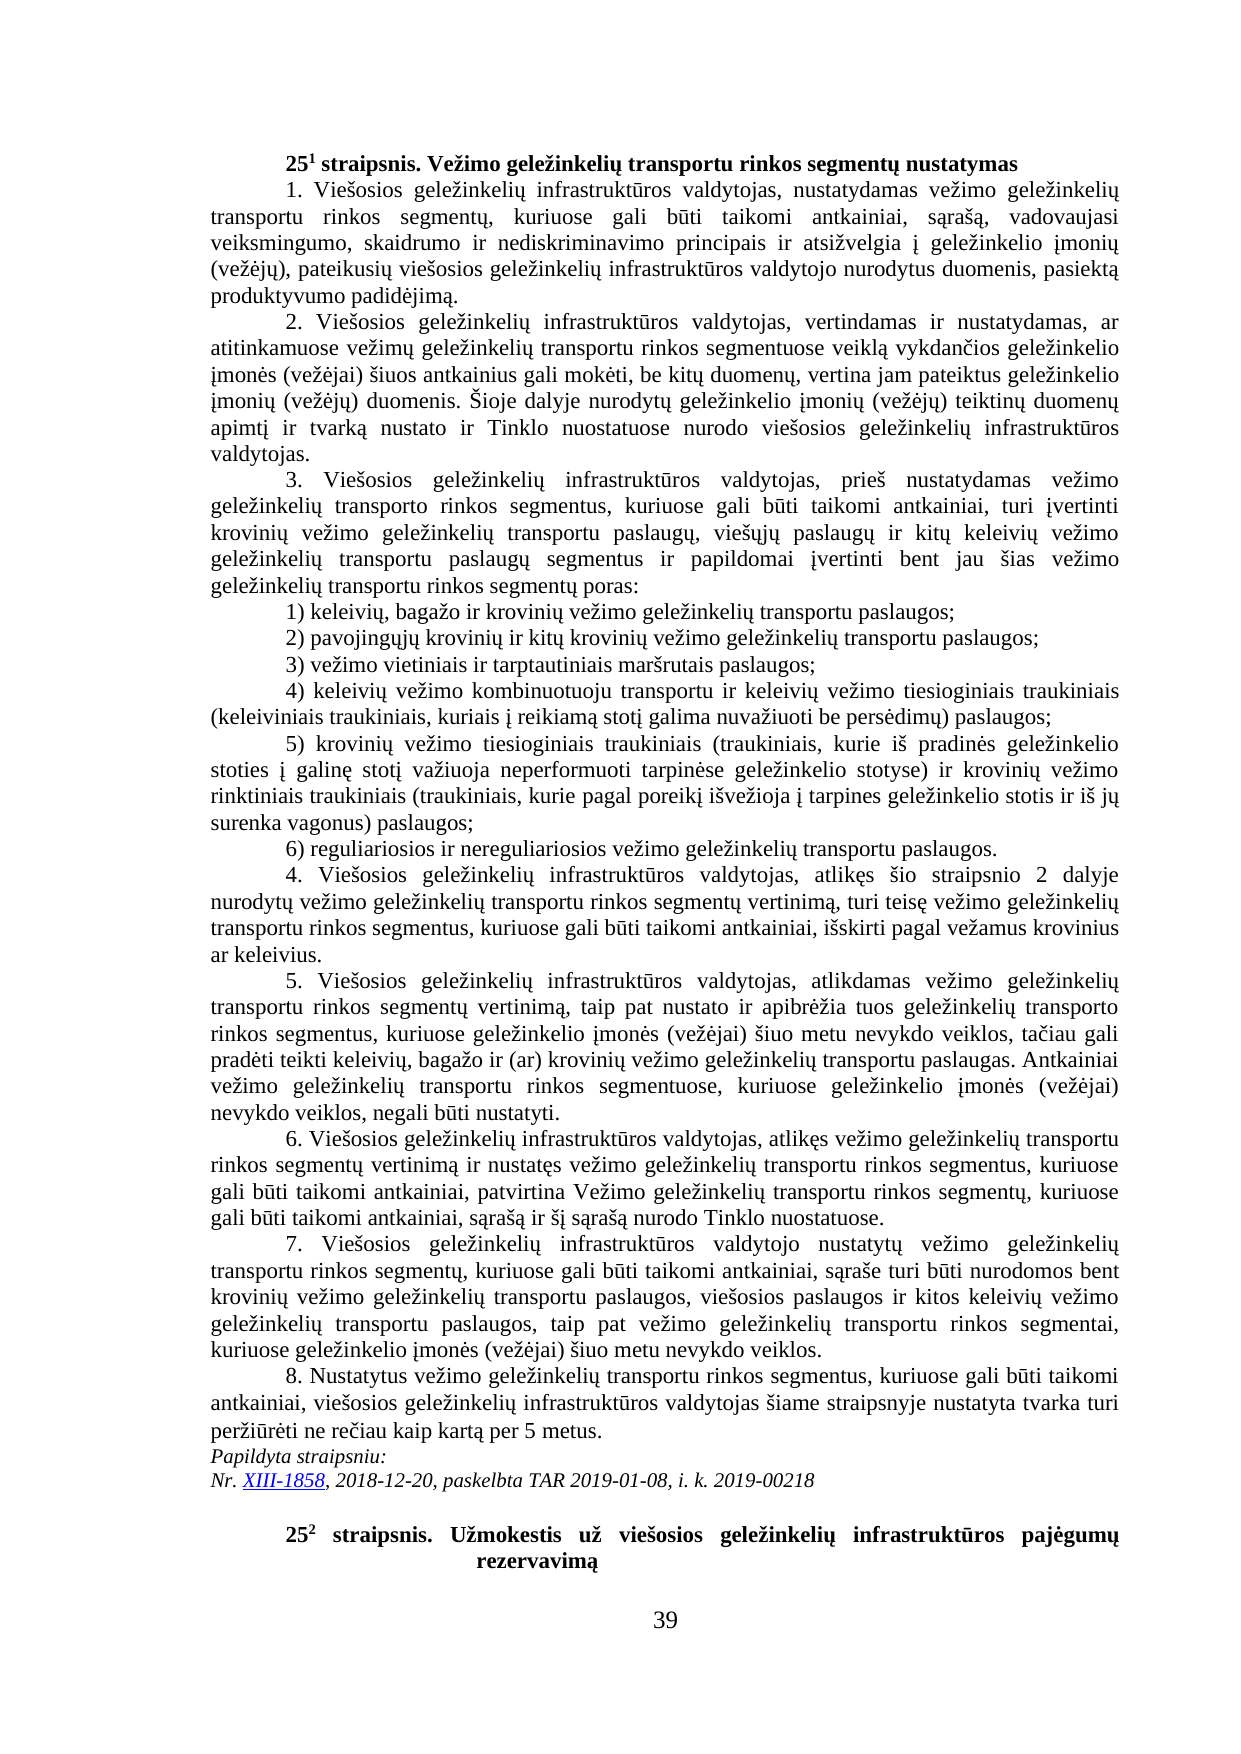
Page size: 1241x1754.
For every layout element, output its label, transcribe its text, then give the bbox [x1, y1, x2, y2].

text 2. Viešosios geležinkelių infrastruktūros valdytojas, vertindamas ir nustatydamas, ar atitinkamuose vežimų geležinkelių transportu rinkos segmentuose veiklą vykdančios geležinkelio įmonės (vežėjai) šiuos antkainius gali mokėti, be kitų duomenų, vertina jam pateiktus geležinkelio įmonių (vežėjų) duomenis. Šioje dalyje nurodytų geležinkelio įmonių (vežėjų) teiktinų duomenų apimtį ir tvarką nustato ir Tinklo nuostatuose nurodo viešosios geležinkelių infrastruktūros valdytojas. [210, 308, 1120, 466]
text 7. Viešosios geležinkelių infrastruktūros valdytojo nustatytų vežimo geležinkelių transportu rinkos segmentų, kuriuose gali būti taikomi antkainiai, sąraše turi būti nurodomos bent krovinių vežimo geležinkelių transportu paslaugos, viešosios paslaugos ir kitos keleivių vežimo geležinkelių transportu paslaugos, taip pat vežimo geležinkelių transportu rinkos segmentai, kuriuose geležinkelio įmonės (vežėjai) šiuo metu nevykdo veiklos. [210, 1231, 1120, 1362]
text 3) vežimo vietiniais ir tarptautiniais maršrutais paslaugos; [210, 651, 1120, 677]
text 1) keleivių, bagažo ir krovinių vežimo geležinkelių transportu paslaugos; [210, 598, 1120, 624]
text 252 straipsnis. Užmokestis už viešosios geležinkelių infrastruktūros pajėgumų rezervavimą [285, 1521, 1120, 1573]
text 1. Viešosios geležinkelių infrastruktūros valdytojas, nustatydamas vežimo geležinkelių transportu rinkos segmentų, kuriuose gali būti taikomi antkainiai, sąrašą, vadovaujasi veiksmingumo, skaidrumo ir nediskriminavimo principais ir atsižvelgia į geležinkelio įmonių (vežėjų), pateikusių viešosios geležinkelių infrastruktūros valdytojo nurodytus duomenis, pasiektą produktyvumo padidėjimą. [210, 176, 1120, 308]
text 8. Nustatytus vežimo geležinkelių transportu rinkos segmentus, kuriuose gali būti taikomi antkainiai, viešosios geležinkelių infrastruktūros valdytojas šiame straipsnyje nustatyta tvarka turi peržiūrėti ne rečiau kaip kartą per 5 metus. [210, 1362, 1120, 1444]
text 3. Viešosios geležinkelių infrastruktūros valdytojas, prieš nustatydamas vežimo geležinkelių transporto rinkos segmentus, kuriuose gali būti taikomi antkainiai, turi įvertinti krovinių vežimo geležinkelių transportu paslaugų, viešųjų paslaugų ir kitų keleivių vežimo geležinkelių transportu paslaugų segmentus ir papildomai įvertinti bent jau šias vežimo geležinkelių transportu rinkos segmentų poras: [210, 466, 1120, 598]
text Nr. XIII-1858, 2018-12-20, paskelbta TAR 2019-01-08, i. k. 2019-00218 [210, 1468, 1120, 1492]
text 4. Viešosios geležinkelių infrastruktūros valdytojas, atlikęs šio straipsnio 2 dalyje nurodytų vežimo geležinkelių transportu rinkos segmentų vertinimą, turi teisę vežimo geležinkelių transportu rinkos segmentus, kuriuose gali būti taikomi antkainiai, išskirti pagal vežamus krovinius ar keleivius. [210, 862, 1120, 967]
text 4) keleivių vežimo kombinuotuoju transportu ir keleivių vežimo tiesioginiais traukiniais (keleiviniais traukiniais, kuriais į reikiamą stotį galima nuvažiuoti be persėdimų) paslaugos; [210, 677, 1120, 730]
text 251 straipsnis. Vežimo geležinkelių transportu rinkos segmentų nustatymas [210, 150, 1120, 176]
text 2) pavojingųjų krovinių ir kitų krovinių vežimo geležinkelių transportu paslaugos; [210, 624, 1120, 651]
text 6. Viešosios geležinkelių infrastruktūros valdytojas, atlikęs vežimo geležinkelių transportu rinkos segmentų vertinimą ir nustatęs vežimo geležinkelių transportu rinkos segmentus, kuriuose gali būti taikomi antkainiai, patvirtina Vežimo geležinkelių transportu rinkos segmentų, kuriuose gali būti taikomi antkainiai, sąrašą ir šį sąrašą nurodo Tinklo nuostatuose. [210, 1125, 1120, 1231]
text 5) krovinių vežimo tiesioginiais traukiniais (traukiniais, kurie iš pradinės geležinkelio stoties į galinę stotį važiuoja neperformuoti tarpinėse geležinkelio stotyse) ir krovinių vežimo rinktiniais traukiniais (traukiniais, kurie pagal poreikį išvežioja į tarpines geležinkelio stotis ir iš jų surenka vagonus) paslaugos; [210, 730, 1120, 835]
text 6) reguliariosios ir nereguliariosios vežimo geležinkelių transportu paslaugos. [210, 835, 1120, 862]
text Papildyta straipsniu: [210, 1444, 1120, 1468]
text 5. Viešosios geležinkelių infrastruktūros valdytojas, atlikdamas vežimo geležinkelių transportu rinkos segmentų vertinimą, taip pat nustato ir apibrėžia tuos geležinkelių transporto rinkos segmentus, kuriuose geležinkelio įmonės (vežėjai) šiuo metu nevykdo veiklos, tačiau gali pradėti teikti keleivių, bagažo ir (ar) krovinių vežimo geležinkelių transportu paslaugas. Antkainiai vežimo geležinkelių transportu rinkos segmentuose, kuriuose geležinkelio įmonės (vežėjai) nevykdo veiklos, negali būti nustatyti. [210, 967, 1120, 1125]
